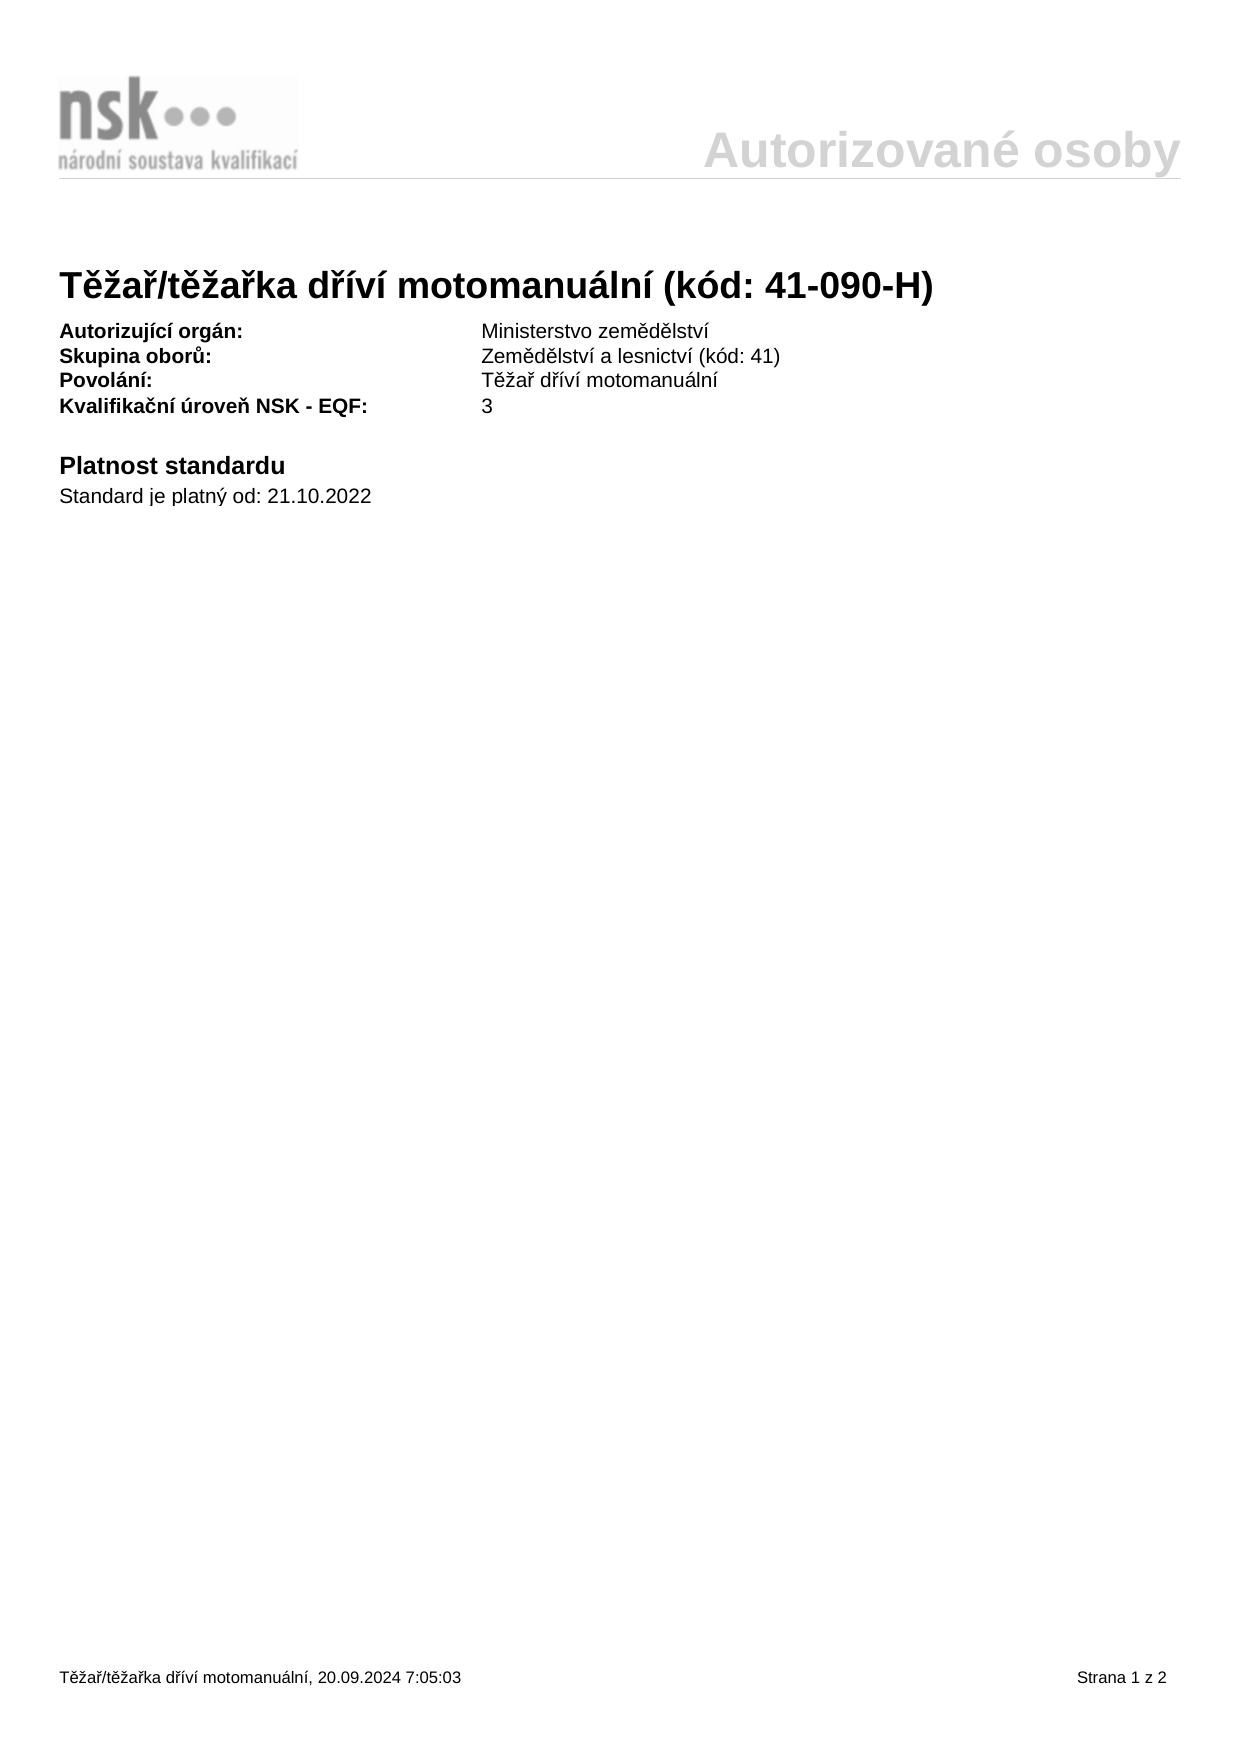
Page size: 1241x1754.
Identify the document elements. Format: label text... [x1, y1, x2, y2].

table_header Autorizované osoby [626, 59, 1181, 178]
table_cell [626, 806, 860, 1106]
table_cell [860, 806, 886, 1106]
table_cell Ministerstvo zemědělství [481, 319, 1181, 344]
table_cell Těžař dříví motomanuální [481, 368, 1181, 393]
table_cell [860, 1106, 886, 1383]
table_cell [618, 806, 626, 1106]
table_cell [618, 1106, 626, 1383]
table_cell 3 [481, 394, 1181, 417]
table_cell [618, 506, 626, 806]
table_cell Strana 1 z 2 [860, 1660, 1167, 1696]
table_cell [59, 418, 119, 447]
table_cell [886, 1106, 1167, 1383]
table_cell [626, 1384, 860, 1659]
table_cell Zemědělství a lesnictví (kód: 41) [481, 344, 1181, 368]
table_cell [119, 806, 481, 1106]
table_cell [860, 1384, 886, 1659]
table_cell Autorizující orgán: [59, 319, 481, 343]
table_cell Standard je platný od: 21.10.2022 [59, 484, 1181, 506]
table_cell [59, 179, 1181, 196]
table_cell [59, 506, 119, 806]
table_cell [59, 1384, 119, 1659]
table_cell [626, 196, 860, 224]
picture [57, 59, 619, 172]
table_cell [618, 196, 626, 224]
table_cell [59, 172, 119, 178]
table_cell [1167, 196, 1181, 224]
table_cell [618, 1384, 626, 1659]
table_cell [860, 307, 886, 319]
table_cell [1167, 418, 1181, 447]
table_cell [481, 196, 617, 224]
table_cell Těžař/těžařka dříví motomanuální (kód: 41-090-H) [59, 224, 1181, 307]
table_cell [481, 172, 617, 178]
table_cell [626, 307, 860, 319]
table_cell [886, 418, 1167, 447]
table_cell [481, 1106, 617, 1383]
table_cell [1167, 1660, 1181, 1696]
table_cell [59, 307, 119, 319]
table_cell Kvalifikační úroveň NSK - EQF: [59, 394, 481, 417]
table_cell Povolání: [59, 368, 481, 392]
table_cell [1167, 1106, 1181, 1383]
table_cell [886, 307, 1167, 319]
table_cell [481, 806, 617, 1106]
table_cell [1167, 806, 1181, 1106]
table_cell Platnost standardu [59, 448, 1181, 483]
table_cell [1167, 1384, 1181, 1659]
table_cell [618, 172, 626, 178]
table_cell [481, 506, 617, 806]
table_cell [119, 1106, 481, 1383]
table_cell [886, 196, 1167, 224]
table_cell [860, 418, 886, 447]
table_cell [119, 196, 481, 224]
table_cell [886, 506, 1167, 806]
table_cell [860, 506, 886, 806]
table_cell [481, 418, 617, 447]
table_cell [119, 307, 481, 319]
table_cell [119, 172, 481, 178]
table_cell [618, 418, 626, 447]
table_cell Těžař/těžařka dříví motomanuální, 20.09.2024 7:05:03 [59, 1660, 860, 1696]
table_cell Skupina oborů: [59, 344, 481, 368]
table_cell [626, 418, 860, 447]
table_cell [860, 196, 886, 224]
table_cell [481, 307, 617, 319]
table_cell [1167, 506, 1181, 806]
table_cell [626, 506, 860, 806]
table_cell [886, 1384, 1167, 1659]
table_cell [481, 1384, 617, 1659]
table_cell [59, 806, 119, 1106]
table_cell [119, 1384, 481, 1659]
table_cell [1167, 307, 1181, 319]
table_cell [59, 1106, 119, 1383]
table_cell [886, 806, 1167, 1106]
table_cell [119, 418, 481, 447]
table_cell [626, 1106, 860, 1383]
table_cell [119, 506, 481, 806]
table_header [619, 59, 626, 172]
table_cell [618, 307, 626, 319]
table_cell [59, 196, 119, 224]
